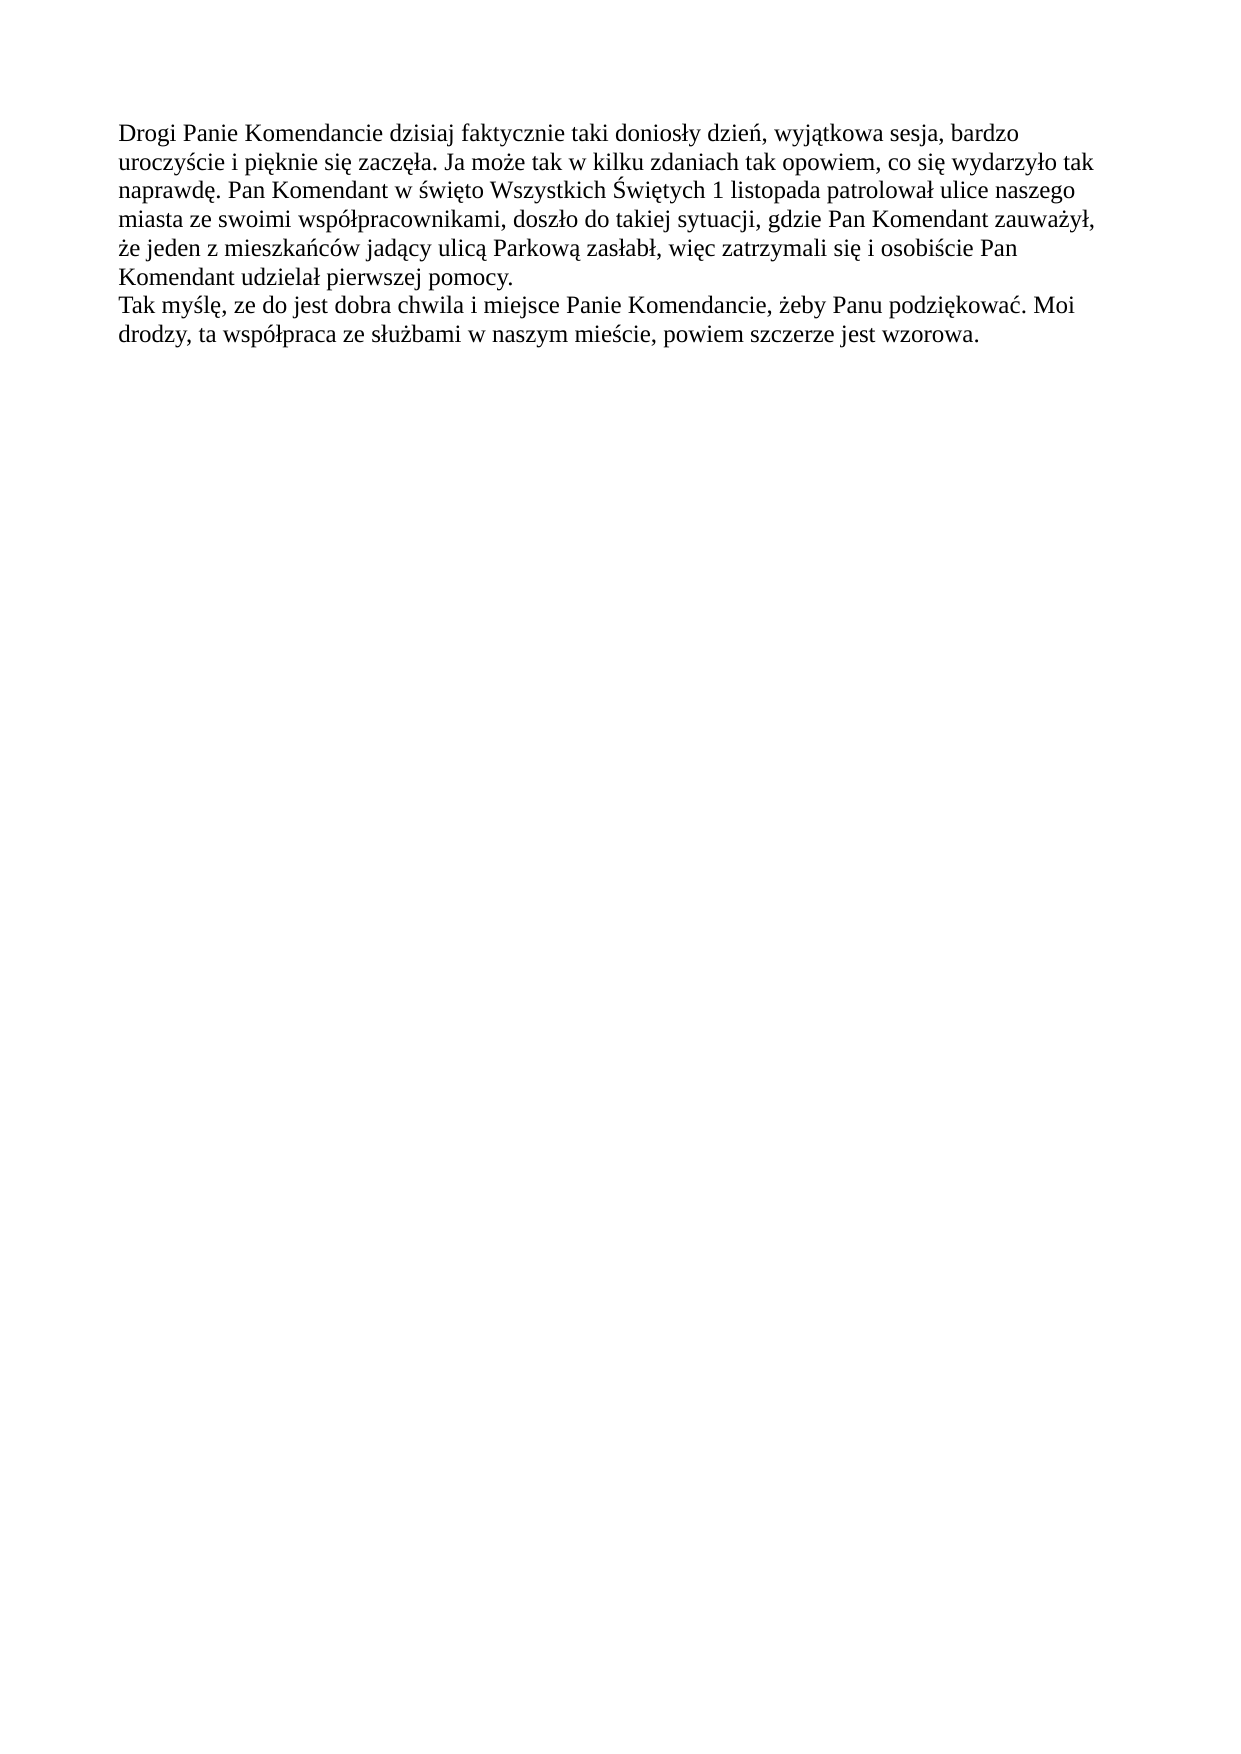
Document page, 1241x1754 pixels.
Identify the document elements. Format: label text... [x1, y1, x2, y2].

text Tak myślę, ze do jest dobra chwila i miejsce Panie Komendancie, żeby Panu podziękować. Moi drodzy, ta współpraca ze służbami w naszym mieście, powiem szczerze jest wzorowa. [118, 291, 1122, 348]
text Drogi Panie Komendancie dzisiaj faktycznie taki doniosły dzień, wyjątkowa sesja, bardzo uroczyście i pięknie się zaczęła. Ja może tak w kilku zdaniach tak opowiem, co się wydarzyło tak naprawdę. Pan Komendant w święto Wszystkich Świętych 1 listopada patrolował ulice naszego miasta ze swoimi współpracownikami, doszło do takiej sytuacji, gdzie Pan Komendant zauważył, że jeden z mieszkańców jadący ulicą Parkową zasłabł, więc zatrzymali się i osobiście Pan Komendant udzielał pierwszej pomocy. [118, 118, 1122, 291]
